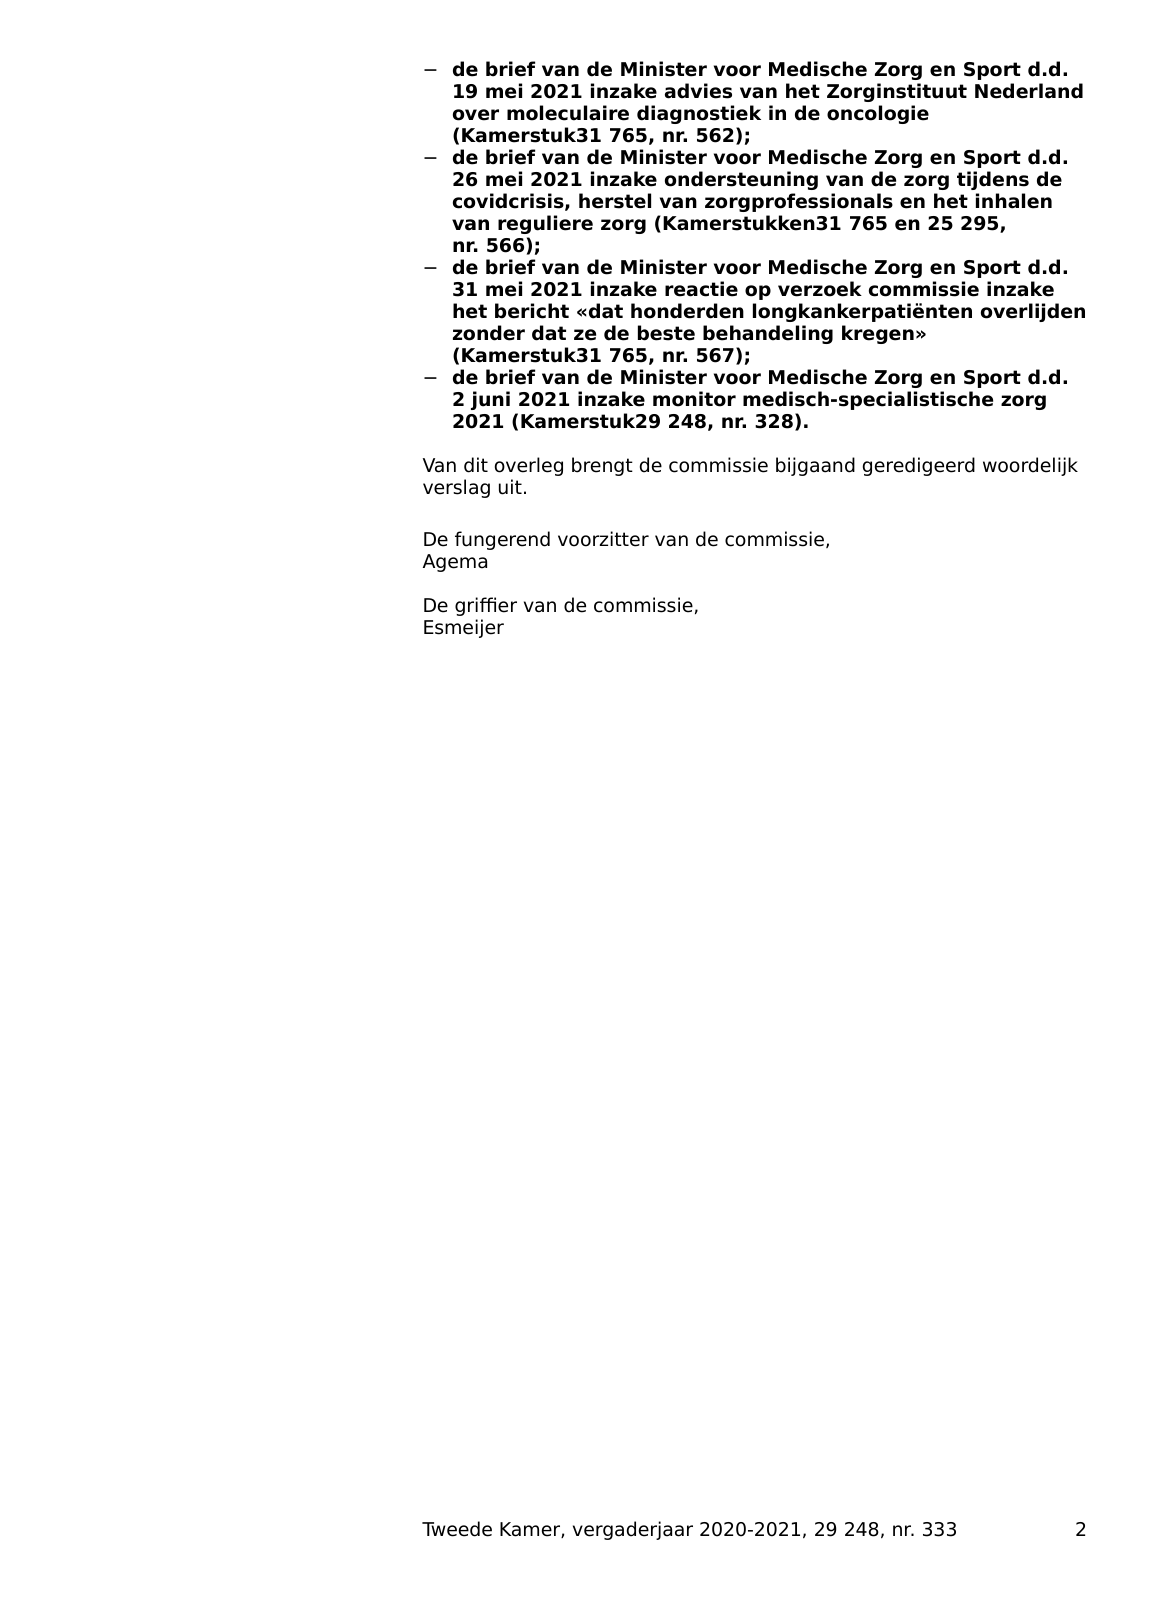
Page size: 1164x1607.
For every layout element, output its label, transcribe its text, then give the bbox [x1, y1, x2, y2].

text − de brief van de Minister voor Medische Zorg en Sport d.d. 2 juni 2021 inzake monitor medisch-specialistische zorg 2021 (Kamerstuk29 248, nr. 328). [422, 367, 1087, 433]
text Van dit overleg brengt de commissie bijgaand geredigeerd woordelijk verslag uit. [422, 455, 1087, 499]
text − de brief van de Minister voor Medische Zorg en Sport d.d. 26 mei 2021 inzake ondersteuning van de zorg tijdens de covidcrisis, herstel van zorgprofessionals en het inhalen van reguliere zorg (Kamerstukken31 765 en 25 295, nr. 566); [422, 147, 1087, 257]
text De griffier van de commissie, Esmeijer [422, 595, 1087, 639]
text De fungerend voorzitter van de commissie, Agema [422, 529, 1087, 573]
text − de brief van de Minister voor Medische Zorg en Sport d.d. 31 mei 2021 inzake reactie op verzoek commissie inzake het bericht «dat honderden longkankerpatiënten overlijden zonder dat ze de beste behandeling kregen» (Kamerstuk31 765, nr. 567); [422, 257, 1087, 367]
text − de brief van de Minister voor Medische Zorg en Sport d.d. 19 mei 2021 inzake advies van het Zorginstituut Nederland over moleculaire diagnostiek in de oncologie (Kamerstuk31 765, nr. 562); [422, 59, 1087, 147]
